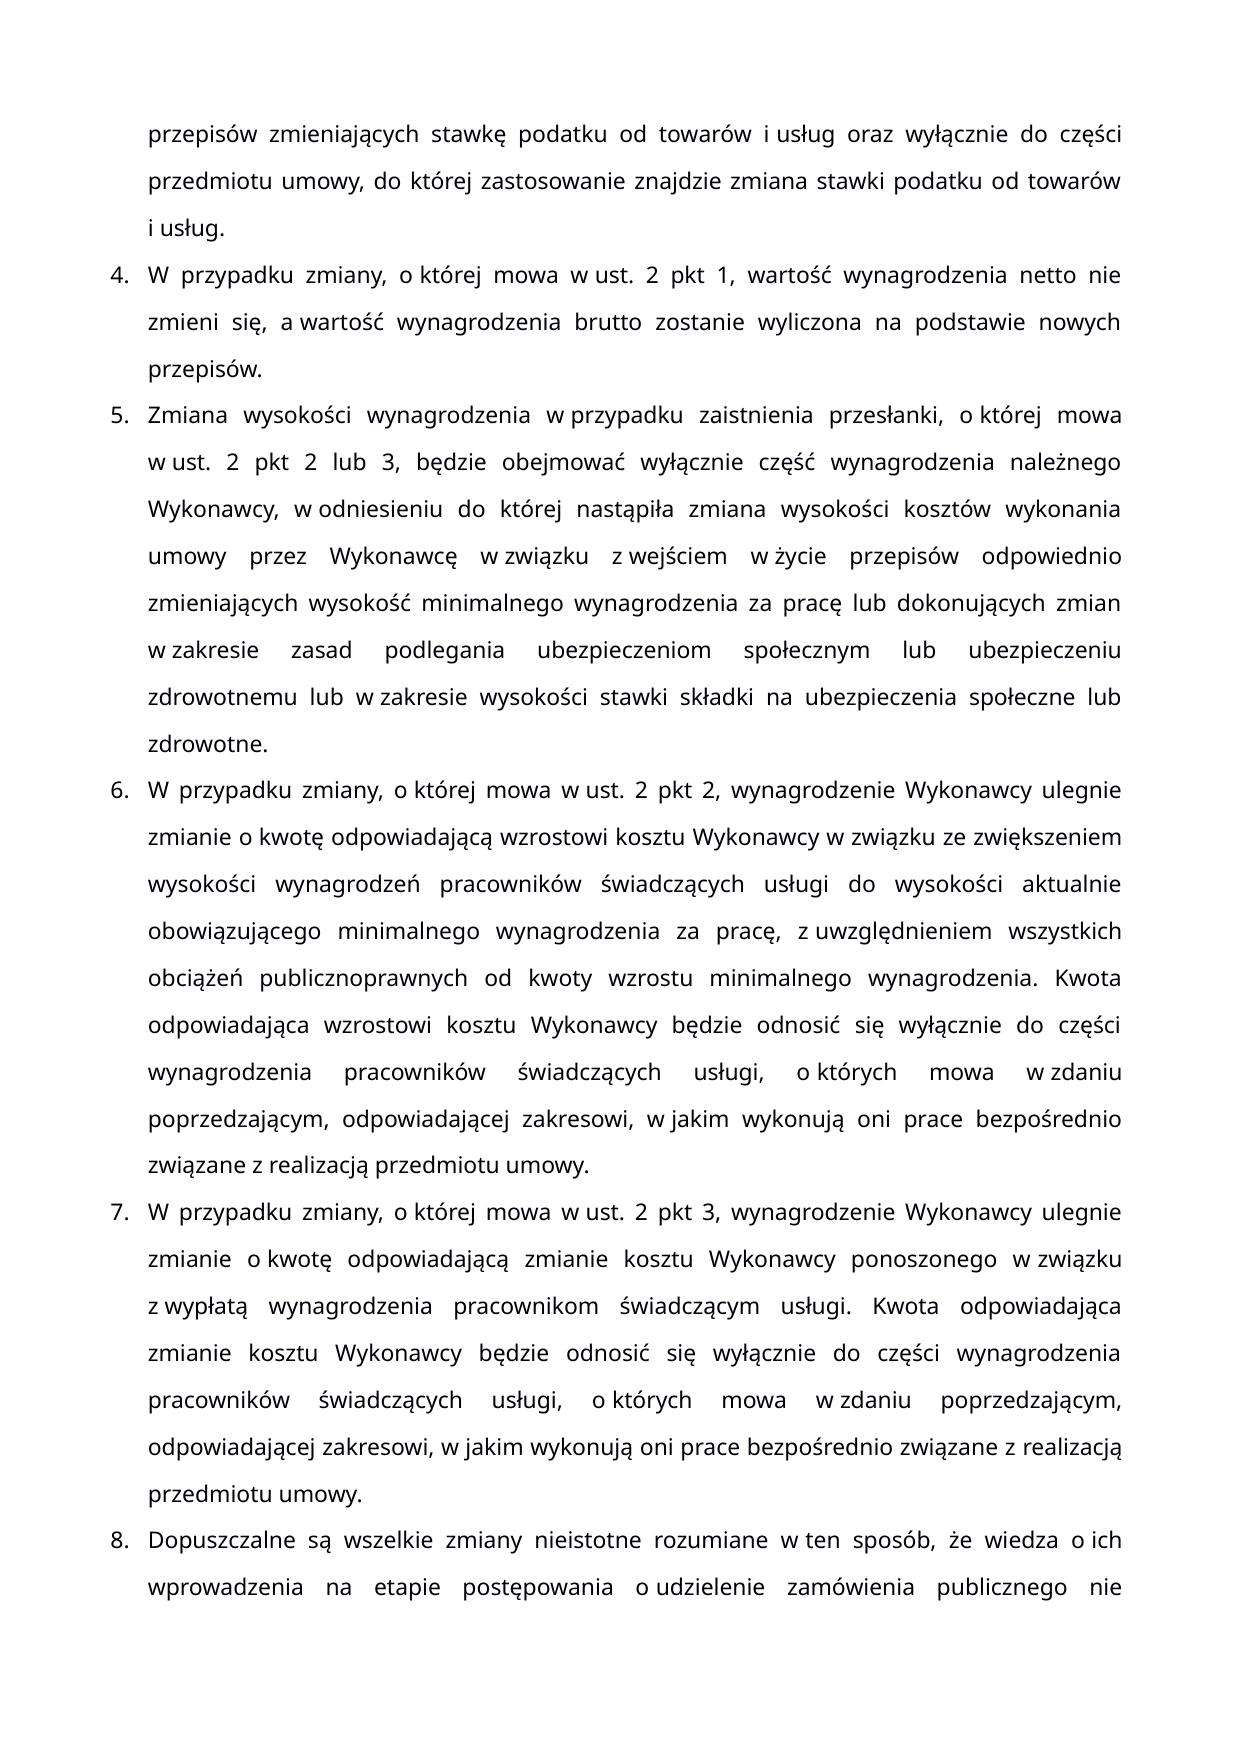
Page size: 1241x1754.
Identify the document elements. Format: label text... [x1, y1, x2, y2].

list Zmiana wysokości wynagrodzenia w przypadku zaistnienia przesłanki, o której mowa w ust. 2 pkt 2 lub 3, będzie obejmować wyłącznie część wynagrodzenia należnego Wykonawcy, w odniesieniu do której nastąpiła zmiana wysokości kosztów wykonania umowy przez Wykonawcę w związku z wejściem w życie przepisów odpowiednio zmieniających wysokość minimalnego wynagrodzenia za pracę lub dokonujących zmian w zakresie zasad podlegania ubezpieczeniom społecznym lub ubezpieczeniu zdrowotnemu lub w zakresie wysokości stawki składki na ubezpieczenia społeczne lub zdrowotne. [110, 399, 1122, 759]
list W przypadku zmiany, o której mowa w ust. 2 pkt 1, wartość wynagrodzenia netto nie zmieni się, a wartość wynagrodzenia brutto zostanie wyliczona na podstawie nowych przepisów. [110, 259, 1122, 384]
list W przypadku zmiany, o której mowa w ust. 2 pkt 3, wynagrodzenie Wykonawcy ulegnie zmianie o kwotę odpowiadającą zmianie kosztu Wykonawcy ponoszonego w związku z wypłatą wynagrodzenia pracownikom świadczącym usługi. Kwota odpowiadająca zmianie kosztu Wykonawcy będzie odnosić się wyłącznie do części wynagrodzenia pracowników świadczących usługi, o których mowa w zdaniu poprzedzającym, odpowiadającej zakresowi, w jakim wykonują oni prace bezpośrednio związane z realizacją przedmiotu umowy. [110, 1196, 1122, 1509]
list Dopuszczalne są wszelkie zmiany nieistotne rozumiane w ten sposób, że wiedza o ich wprowadzenia na etapie postępowania o udzielenie zamówienia publicznego nie [110, 1524, 1122, 1602]
list przepisów zmieniających stawkę podatku od towarów i usług oraz wyłącznie do części przedmiotu umowy, do której zastosowanie znajdzie zmiana stawki podatku od towarów i usług. [110, 118, 1122, 243]
list W przypadku zmiany, o której mowa w ust. 2 pkt 2, wynagrodzenie Wykonawcy ulegnie zmianie o kwotę odpowiadającą wzrostowi kosztu Wykonawcy w związku ze zwiększeniem wysokości wynagrodzeń pracowników świadczących usługi do wysokości aktualnie obowiązującego minimalnego wynagrodzenia za pracę, z uwzględnieniem wszystkich obciążeń publicznoprawnych od kwoty wzrostu minimalnego wynagrodzenia. Kwota odpowiadająca wzrostowi kosztu Wykonawcy będzie odnosić się wyłącznie do części wynagrodzenia pracowników świadczących usługi, o których mowa w zdaniu poprzedzającym, odpowiadającej zakresowi, w jakim wykonują oni prace bezpośrednio związane z realizacją przedmiotu umowy. [110, 774, 1122, 1181]
